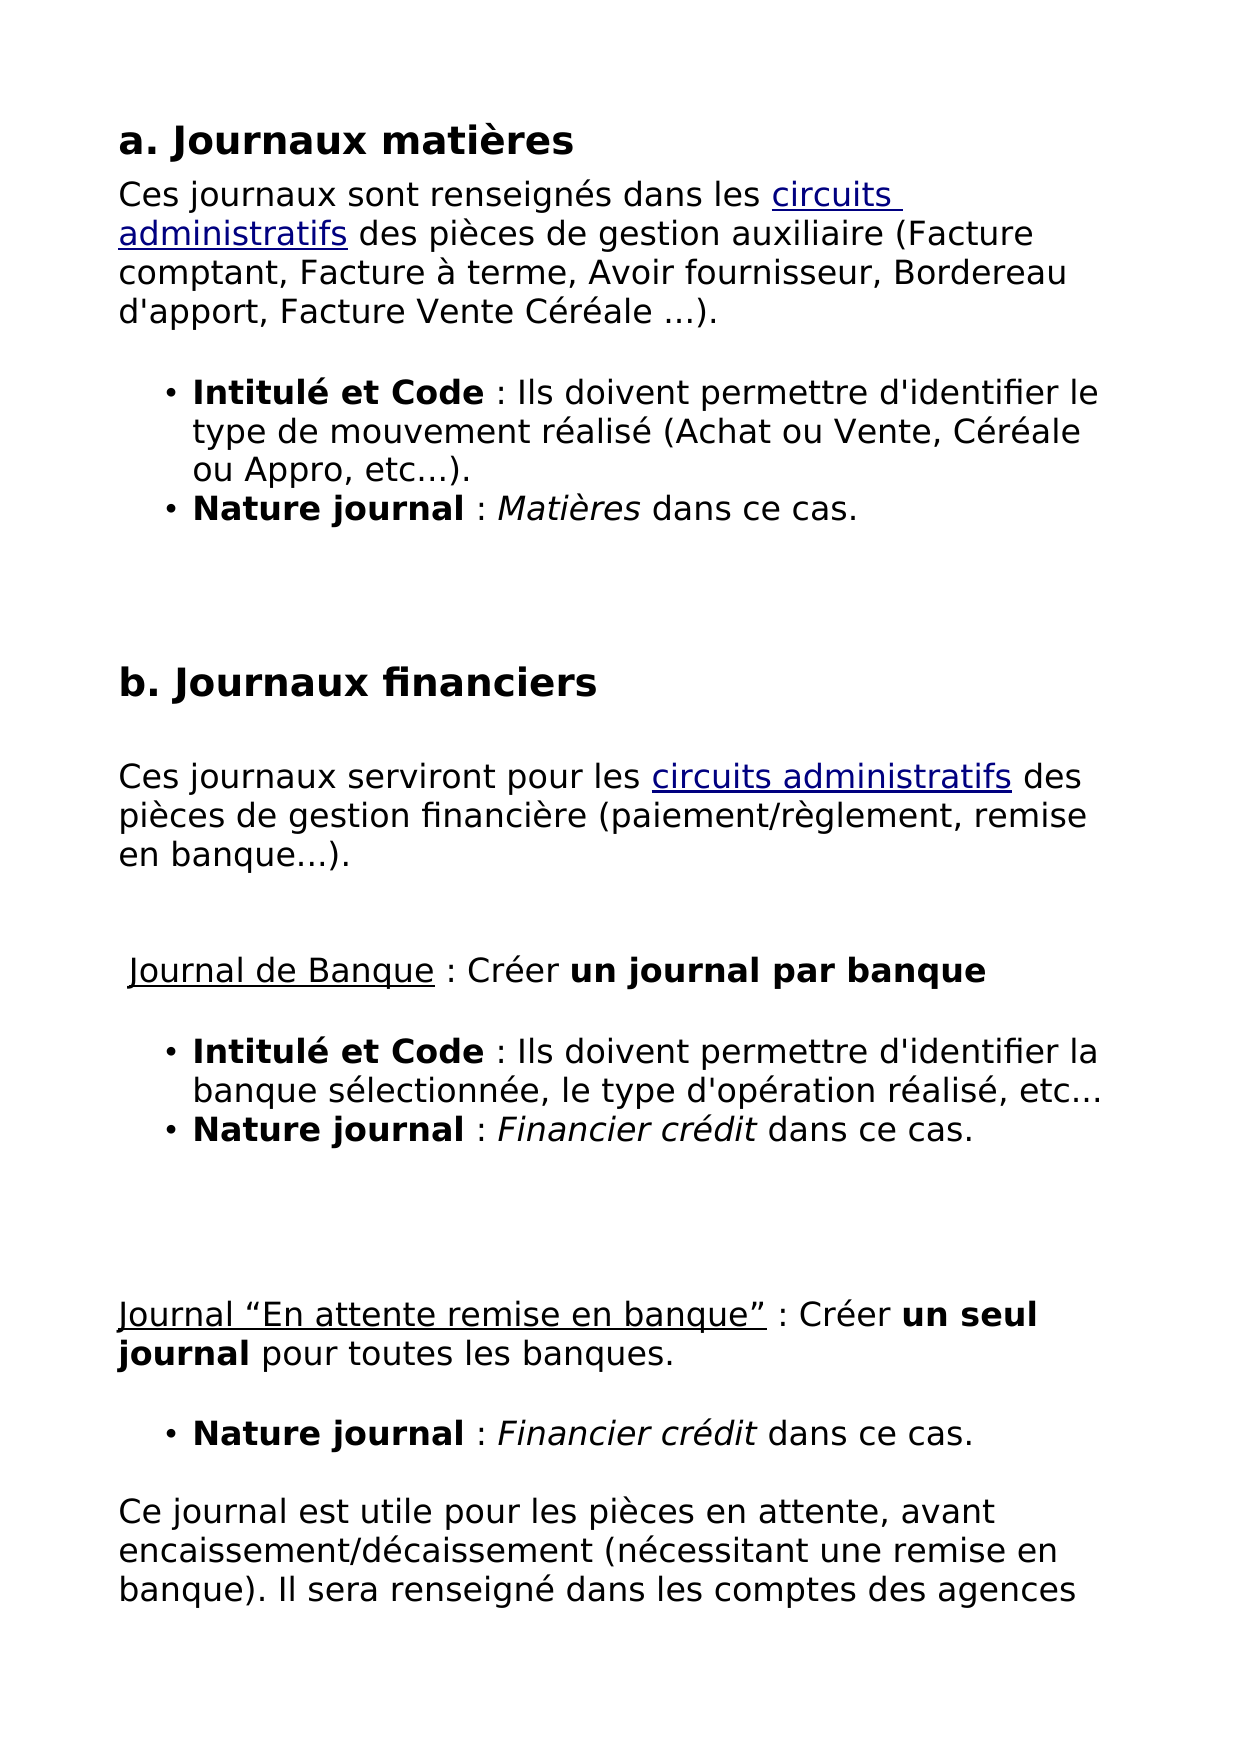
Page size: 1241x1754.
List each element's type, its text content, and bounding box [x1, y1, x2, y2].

list Nature journal : Matières dans ce cas. [177, 490, 1122, 606]
text Ces journaux serviront pour les circuits administratifs des pièces de gestion financière (paiement/règlement, remise en banque...). Journal de Banque : Créer un journal par banque [118, 718, 1122, 991]
list Nature journal : Financier crédit dans ce cas. [177, 1415, 1122, 1492]
subtitle b. Journaux financiers [118, 661, 1122, 706]
list Intitulé et Code : Ils doivent permettre d'identifier la banque sélectionnée, le type d'opération réalisé, etc... [177, 1032, 1122, 1110]
list Intitulé et Code : Ils doivent permettre d'identifier le type de mouvement réalisé (Achat ou Vente, Céréale ou Appro, etc...). [177, 373, 1122, 490]
text Ces journaux sont renseignés dans les circuits administratifs des pièces de gestion auxiliaire (Facture comptant, Facture à terme, Avoir fournisseur, Bordereau d'apport, Facture Vente Céréale ...). [118, 176, 1122, 331]
subtitle a. Journaux matières [118, 118, 1122, 163]
list Nature journal : Financier crédit dans ce cas. [177, 1110, 1122, 1266]
text Journal “En attente remise en banque” : Créer un seul journal pour toutes les banques. [118, 1295, 1122, 1373]
text Ce journal est utile pour les pièces en attente, avant encaissement/décaissement (nécessitant une remise en banque). Il sera renseigné dans les comptes des agences [118, 1492, 1122, 1609]
